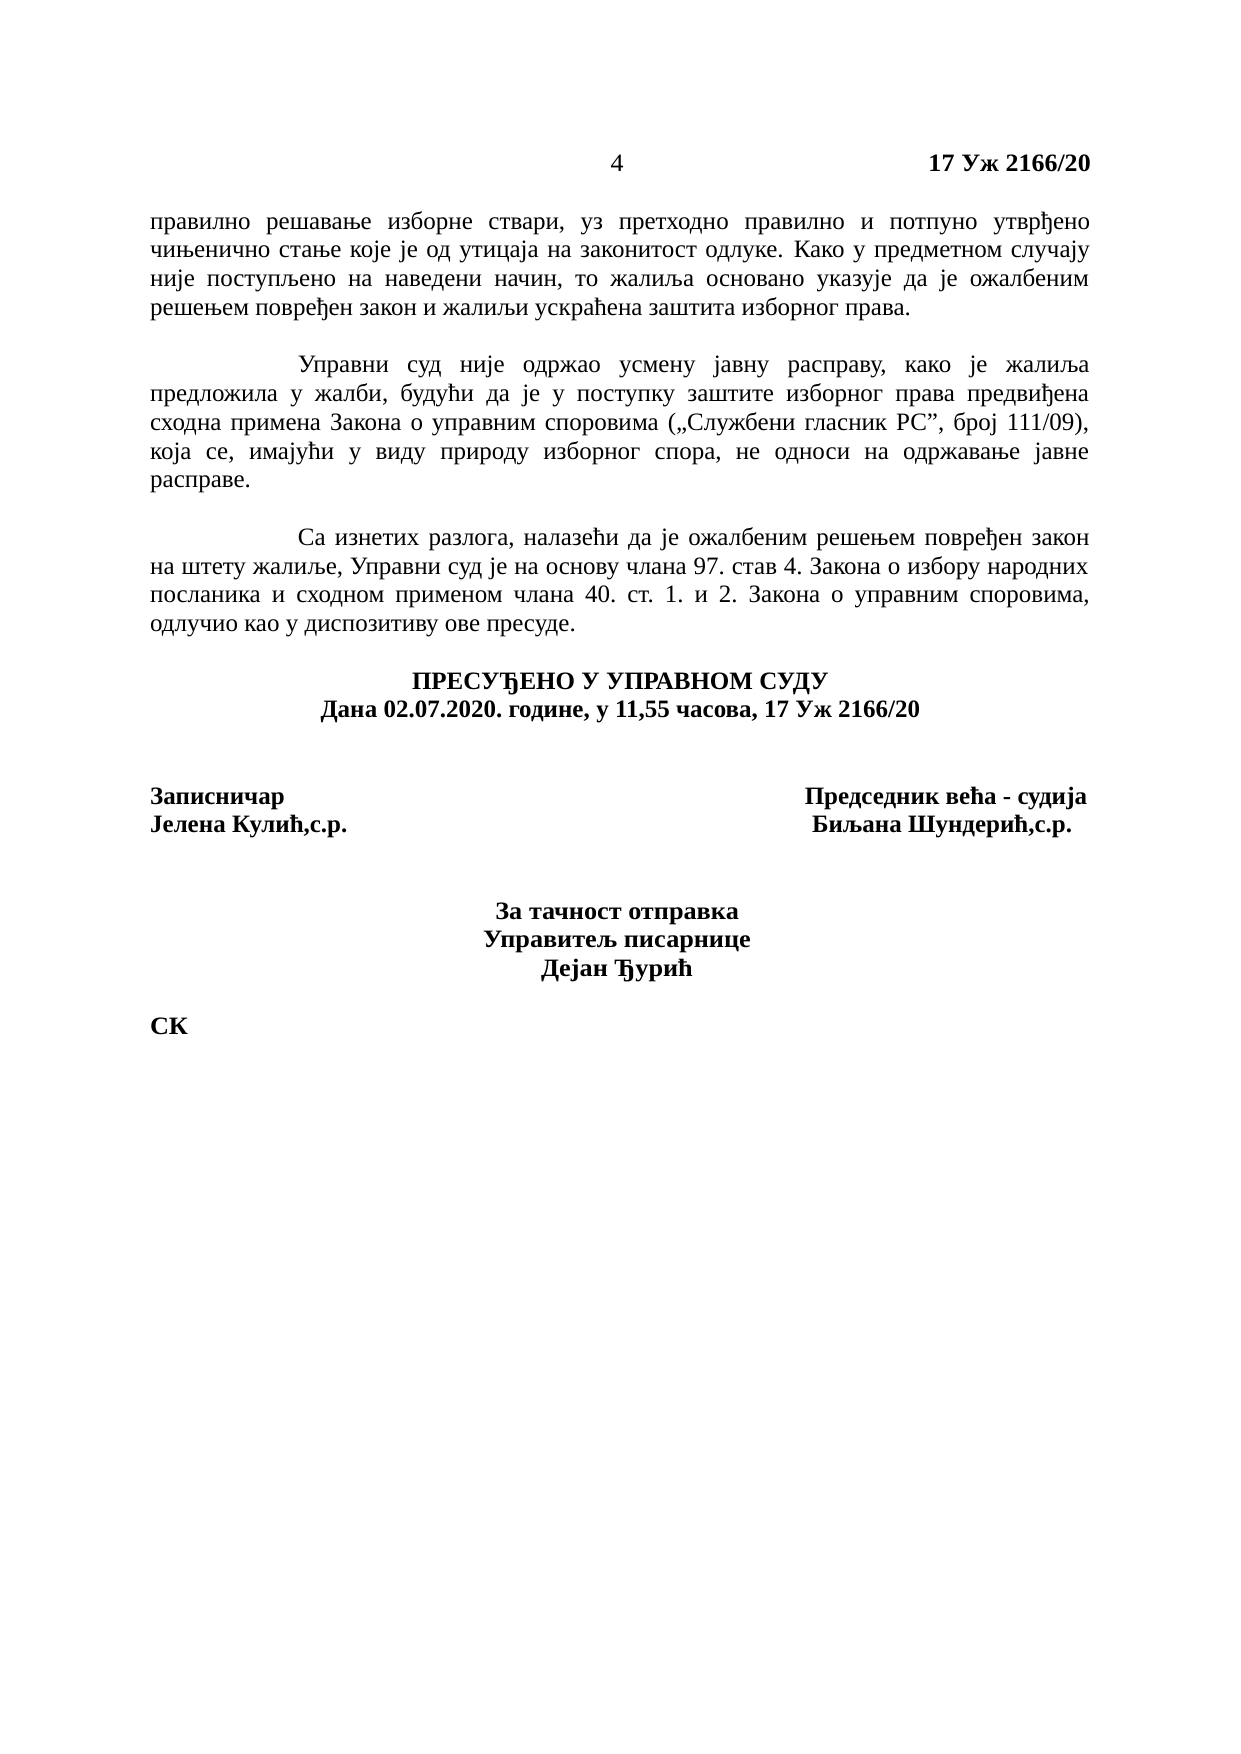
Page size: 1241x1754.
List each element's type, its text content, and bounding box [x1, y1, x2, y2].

text Јелена Кулић,с.р. Биљана Шундерић,с.р. [150, 809, 1090, 838]
text СК [150, 1011, 1090, 1039]
text Управни суд није одржао усмену јавну расправу, како је жалиља предложила у жалби, будући да је у поступку заштите изборног права предвиђена сходна примена Закона о управним споровима („Службени гласник РС”, број 111/09), која се, имајући у виду природу изборног спора, не односи на одржавање јавне расправе. [150, 349, 1090, 493]
text Записничар Председник већа - судија [150, 781, 1090, 809]
text Са изнетих разлога, налазећи да је ожалбеним решењем повређен закон на штету жалиље, Управни суд је на основу члана 97. став 4. Закона о избору народних посланика и сходном применом члана 40. ст. 1. и 2. Закона о управним споровима, одлучио као у диспозитиву ове пресуде. [150, 522, 1090, 637]
text правилно решавање изборне ствари, уз претходно правилно и потпуно утврђено чињенично стање које је од утицаја на законитост одлуке. Како у предметном случају није поступљено на наведени начин, то жалиља основано указује да је ожалбеним решењем повређен закон и жалиљи ускраћена заштита изборног права. [150, 206, 1090, 321]
text Управитељ писарнице [150, 924, 1090, 953]
text Дејан Ђурић [150, 953, 1090, 982]
text Дана 02.07.2020. године, у 11,55 часова, 17 Уж 2166/20 [150, 694, 1090, 723]
text ПРЕСУЂЕНО У УПРАВНОМ СУДУ [150, 666, 1090, 694]
text За тачност отправка [150, 896, 1090, 924]
